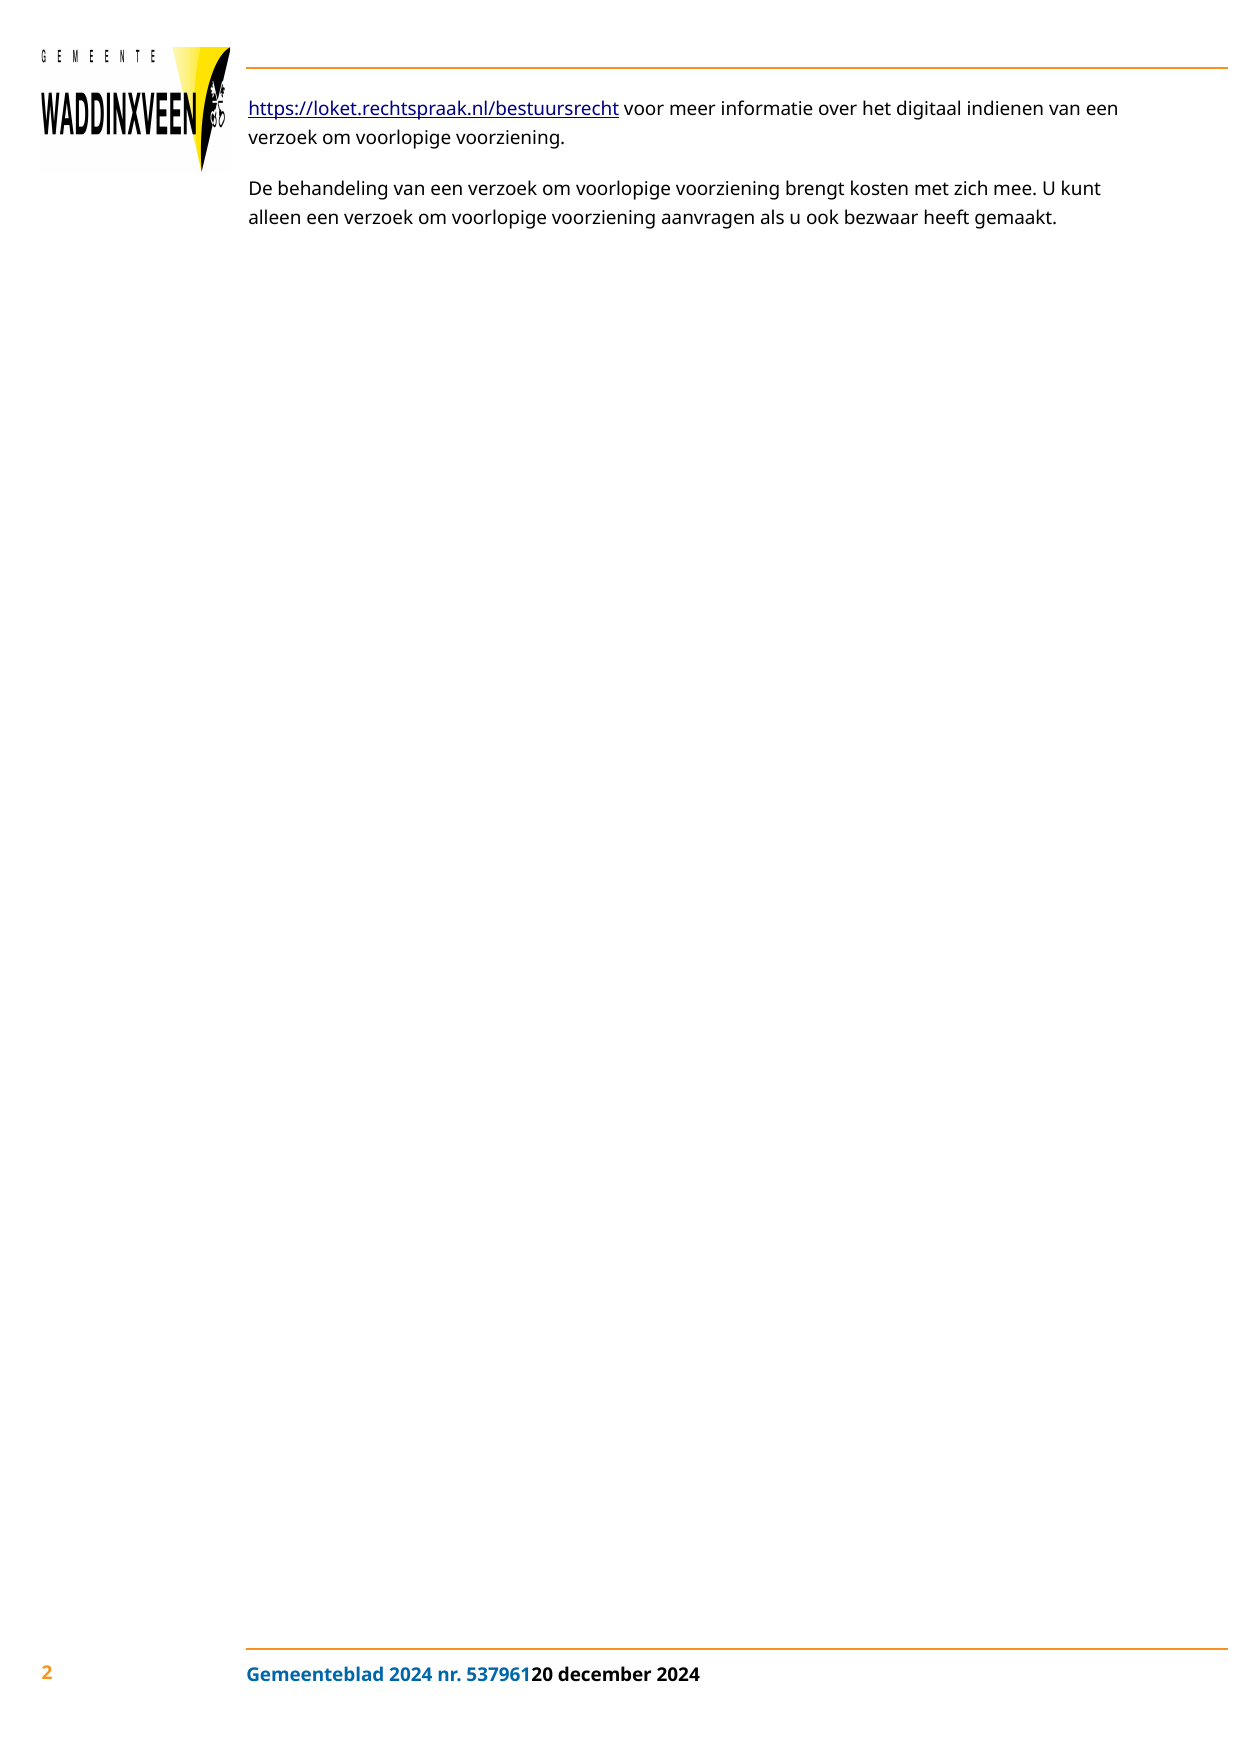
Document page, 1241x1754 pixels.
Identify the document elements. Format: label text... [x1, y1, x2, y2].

text https://loket.rechtspraak.nl/bestuursrecht voor meer informatie over het digitaal indienen van een verzoek om voorlopige voorziening. [248, 95, 1152, 150]
picture [41, 47, 231, 172]
text De behandeling van een verzoek om voorlopige voorziening brengt kosten met zich mee. U kunt alleen een verzoek om voorlopige voorziening aanvragen als u ook bezwaar heeft gemaakt. [248, 175, 1152, 230]
